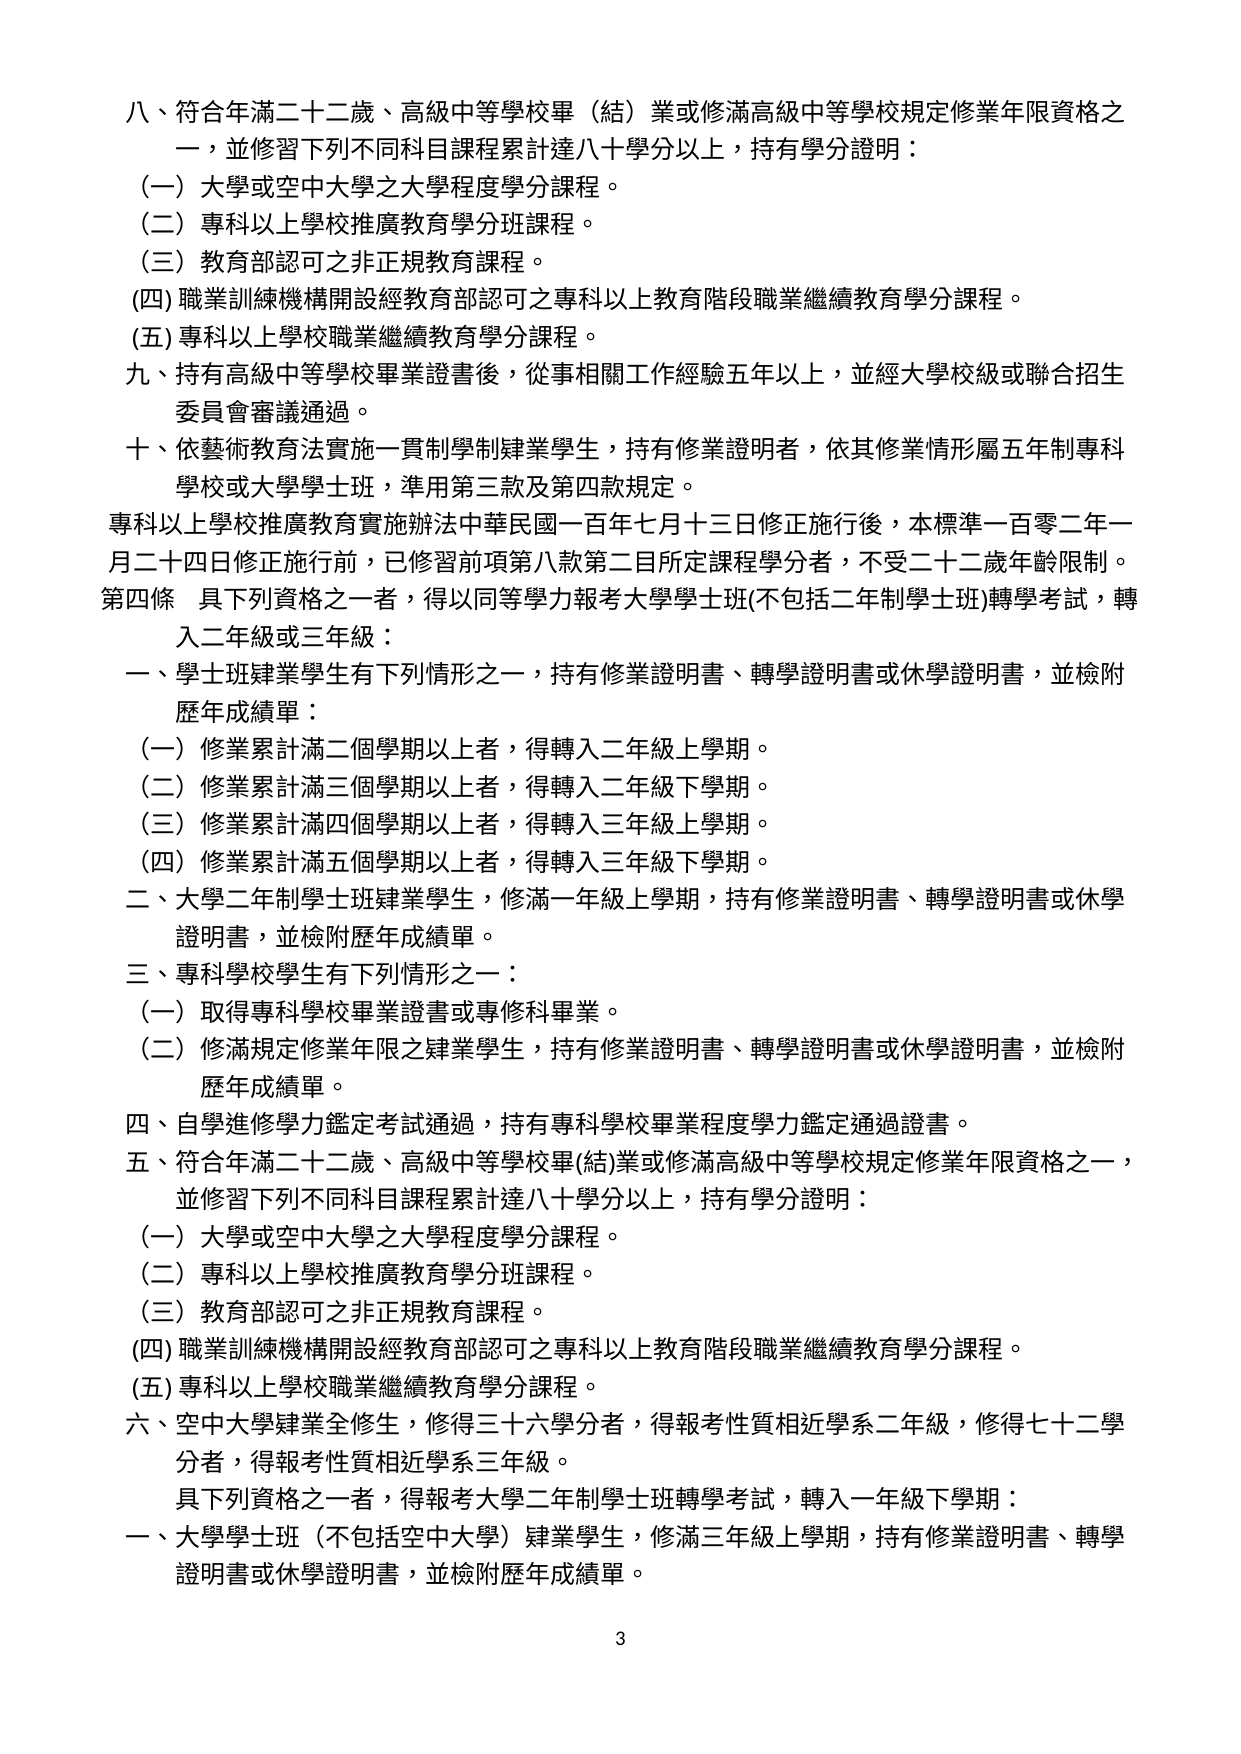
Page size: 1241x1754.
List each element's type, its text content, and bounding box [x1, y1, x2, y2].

text 專科以上學校推廣教育實施辦法中華民國一百年七月十三日修正施行後，本標準一百零二年一月二十四日修正施行前，已修習前項第八款第二目所定課程學分者，不受二十二歲年齡限制。 [109, 498, 1140, 573]
text (四) 職業訓練機構開設經教育部認可之專科以上教育階段職業繼續教育學分課程。 [125, 1323, 1140, 1360]
text （四）修業累計滿五個學期以上者，得轉入三年級下學期。 [125, 835, 1140, 873]
text （二）專科以上學校推廣教育學分班課程。 [125, 1248, 1140, 1285]
text （二）修業累計滿三個學期以上者，得轉入二年級下學期。 [125, 760, 1140, 798]
text （二）修滿規定修業年限之肄業學生，持有修業證明書、轉學證明書或休學證明書，並檢附歷年成績單。 [125, 1023, 1140, 1098]
text 八、符合年滿二十二歲、高級中等學校畢（結）業或修滿高級中等學校規定修業年限資格之一，並修習下列不同科目課程累計達八十學分以上，持有學分證明： [125, 85, 1140, 160]
text 具下列資格之一者，得報考大學二年制學士班轉學考試，轉入一年級下學期： [125, 1473, 1140, 1510]
text 五、符合年滿二十二歲、高級中等學校畢(結)業或修滿高級中等學校規定修業年限資格之一，並修習下列不同科目課程累計達八十學分以上，持有學分證明： [125, 1135, 1140, 1210]
text （一）大學或空中大學之大學程度學分課程。 [125, 160, 1140, 198]
text （一）修業累計滿二個學期以上者，得轉入二年級上學期。 [125, 723, 1140, 760]
text 二、大學二年制學士班肄業學生，修滿一年級上學期，持有修業證明書、轉學證明書或休學證明書，並檢附歷年成績單。 [125, 873, 1140, 948]
text 九、持有高級中等學校畢業證書後，從事相關工作經驗五年以上，並經大學校級或聯合招生委員會審議通過。 [125, 348, 1140, 423]
text 六、空中大學肄業全修生，修得三十六學分者，得報考性質相近學系二年級，修得七十二學分者，得報考性質相近學系三年級。 [125, 1398, 1140, 1473]
text (五) 專科以上學校職業繼續教育學分課程。 [125, 1360, 1140, 1398]
text （三）教育部認可之非正規教育課程。 [125, 235, 1140, 273]
text （二）專科以上學校推廣教育學分班課程。 [125, 198, 1140, 235]
text 四、自學進修學力鑑定考試通過，持有專科學校畢業程度學力鑑定通過證書。 [125, 1098, 1140, 1135]
text 三、專科學校學生有下列情形之一： [125, 948, 1140, 985]
text （三）教育部認可之非正規教育課程。 [125, 1285, 1140, 1323]
text （三）修業累計滿四個學期以上者，得轉入三年級上學期。 [125, 798, 1140, 835]
text 一、大學學士班（不包括空中大學）肄業學生，修滿三年級上學期，持有修業證明書、轉學證明書或休學證明書，並檢附歷年成績單。 [125, 1510, 1140, 1585]
text (五) 專科以上學校職業繼續教育學分課程。 [125, 310, 1140, 348]
text 一、學士班肄業學生有下列情形之一，持有修業證明書、轉學證明書或休學證明書，並檢附歷年成績單： [125, 648, 1140, 723]
text （一）取得專科學校畢業證書或專修科畢業。 [125, 985, 1140, 1023]
text 十、依藝術教育法實施一貫制學制肄業學生，持有修業證明者，依其修業情形屬五年制專科學校或大學學士班，準用第三款及第四款規定。 [125, 423, 1140, 498]
text (四) 職業訓練機構開設經教育部認可之專科以上教育階段職業繼續教育學分課程。 [125, 273, 1140, 310]
text （一）大學或空中大學之大學程度學分課程。 [125, 1210, 1140, 1248]
text 第四條 具下列資格之一者，得以同等學力報考大學學士班(不包括二年制學士班)轉學考試，轉入二年級或三年級： [100, 573, 1140, 648]
